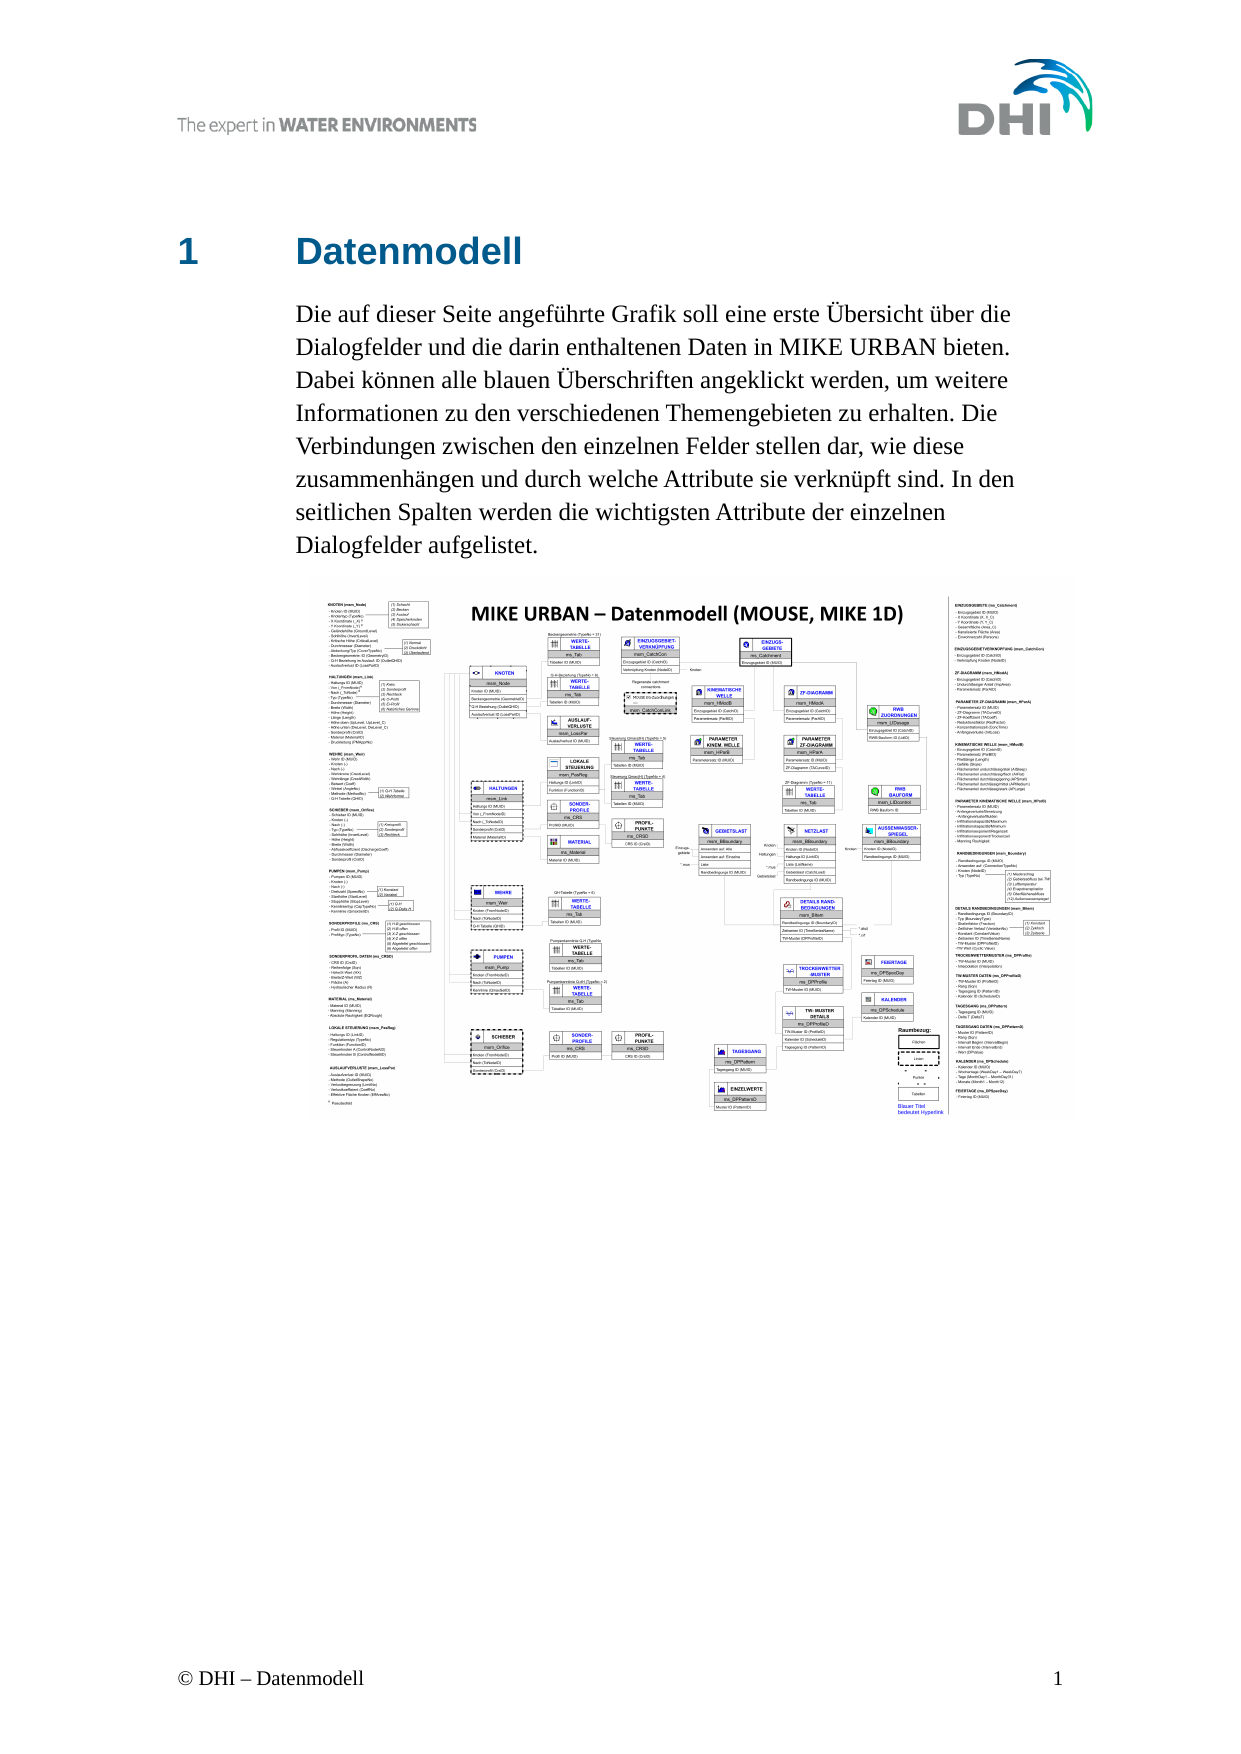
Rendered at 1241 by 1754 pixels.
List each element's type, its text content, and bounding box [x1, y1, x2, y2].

text Die auf dieser Seite angeführte Grafik soll eine erste Übersicht über die Dialogfelder und die darin enthaltenen Daten in MIKE URBAN bieten. Dabei können alle blauen Überschriften angeklickt werden, um weitere Informationen zu den verschiedenen Themengebieten zu erhalten. Die Verbindungen zwischen den einzelnen Felder stellen dar, wie diese zusammenhängen und durch welche Attribute sie verknüpft sind. In den seitlichen Spalten werden die wichtigsten Attribute der einzelnen Dialogfelder aufgelistet. [295, 299, 1063, 559]
subtitle Datenmodell [177, 229, 1063, 272]
picture [958, 59, 1093, 135]
picture [307, 577, 1075, 1121]
picture [177, 117, 477, 135]
